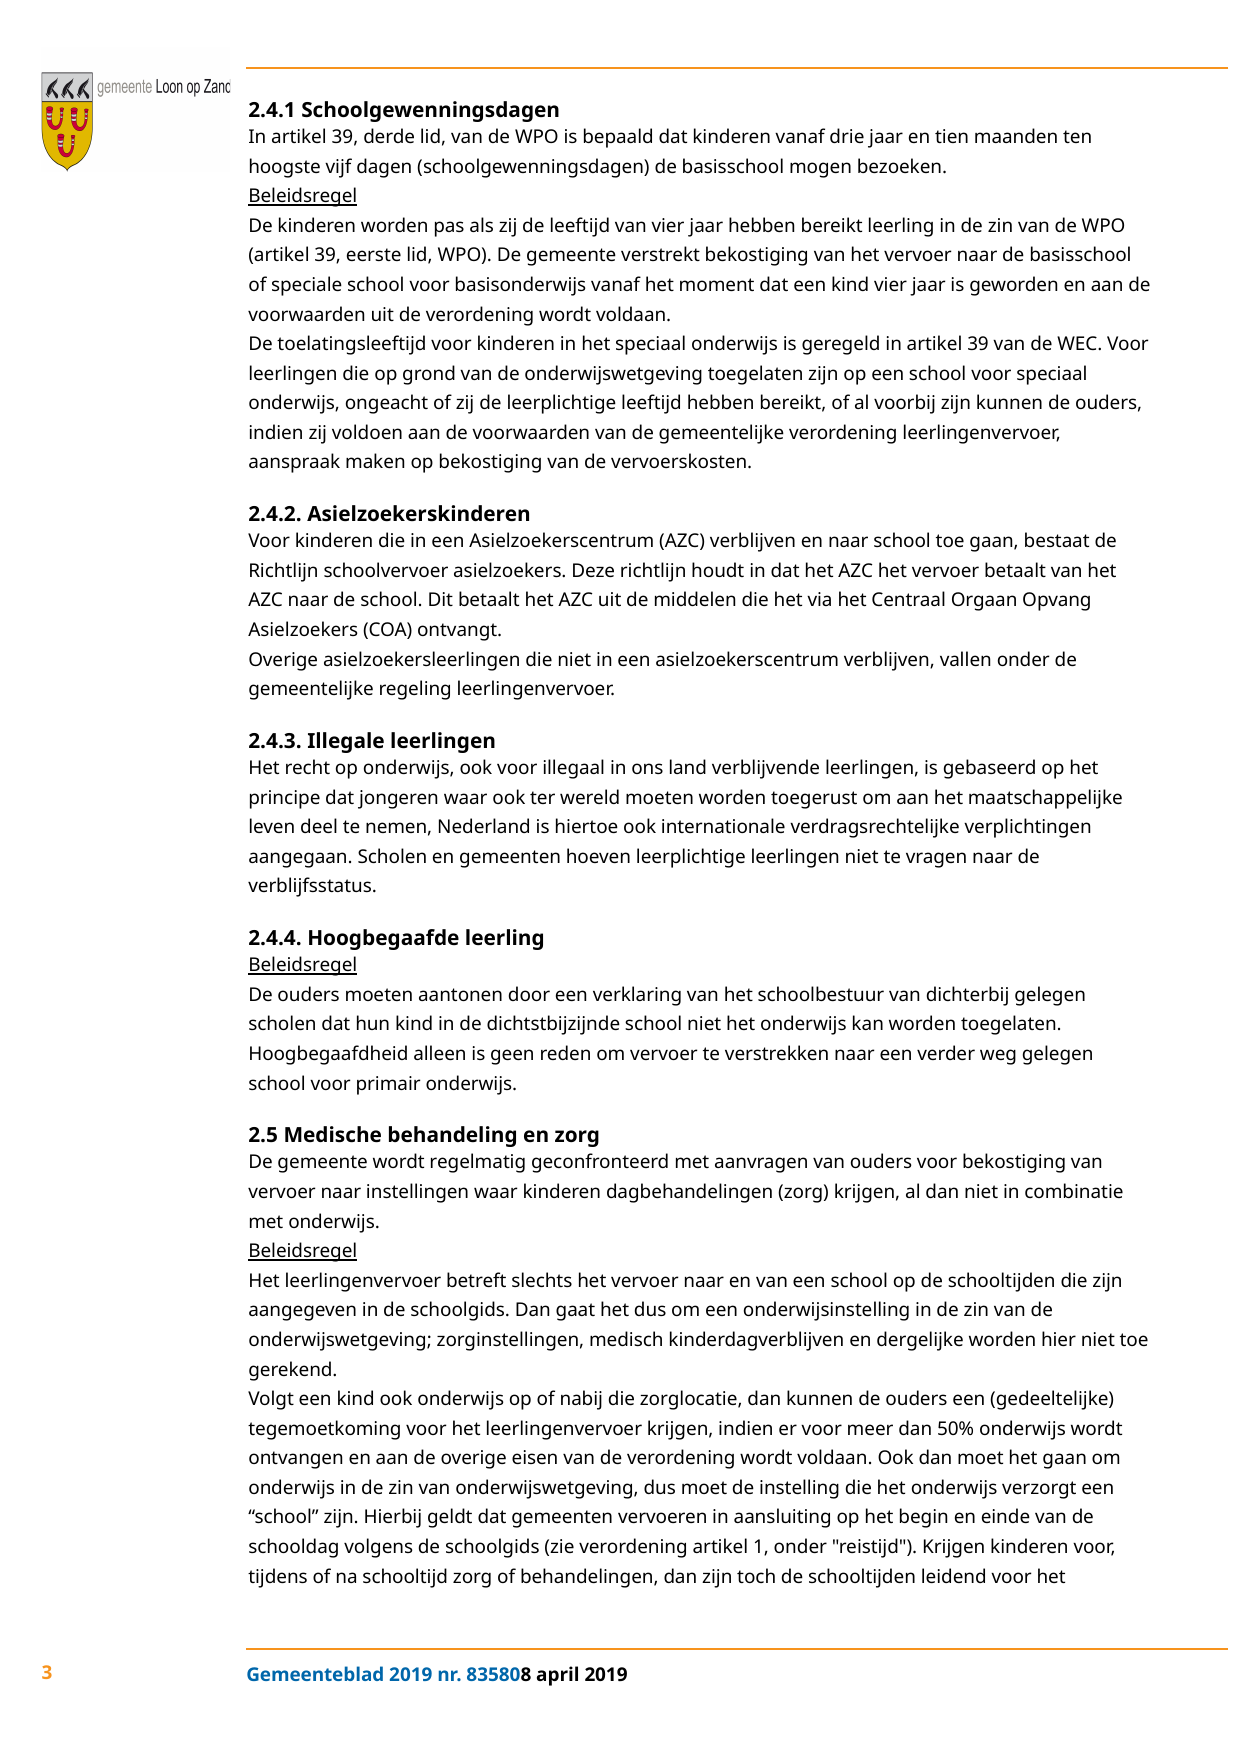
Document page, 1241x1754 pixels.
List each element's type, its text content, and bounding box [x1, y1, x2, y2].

text 2.5 Medische behandeling en zorg [248, 1120, 1152, 1149]
text Beleidsregel [248, 182, 1152, 208]
text 2.4.1 Schoolgewenningsdagen [248, 95, 1152, 123]
text Volgt een kind ook onderwijs op of nabij die zorglocatie, dan kunnen de ouders een (gedeeltelijke) tegemoetkoming voor het leerlingenvervoer krijgen, indien er voor meer dan 50% onderwijs wordt ontvangen en aan de overige eisen van de verordening wordt voldaan. Ook dan moet het gaan om onderwijs in de zin van onderwijswetgeving, dus moet de instelling die het onderwijs verzorgt een “school” zijn. Hierbij geldt dat gemeenten vervoeren in aansluiting op het begin en einde van de schooldag volgens de schoolgids (zie verordening artikel 1, onder "reistijd"). Krijgen kinderen voor, tijdens of na schooltijd zorg of behandelingen, dan zijn toch de schooltijden leidend voor het [248, 1385, 1152, 1588]
text Voor kinderen die in een Asielzoekerscentrum (AZC) verblijven en naar school toe gaan, bestaat de Richtlijn schoolvervoer asielzoekers. Deze richtlijn houdt in dat het AZC het vervoer betaalt van het AZC naar de school. Dit betaalt het AZC uit de middelen die het via het Centraal Orgaan Opvang Asielzoekers (COA) ontvangt. [248, 527, 1152, 642]
text 2.4.3. Illegale leerlingen [248, 726, 1152, 754]
text De toelatingsleeftijd voor kinderen in het speciaal onderwijs is geregeld in artikel 39 van de WEC. Voor leerlingen die op grond van de onderwijswetgeving toegelaten zijn op een school voor speciaal onderwijs, ongeacht of zij de leerplichtige leeftijd hebben bereikt, of al voorbij zijn kunnen de ouders, indien zij voldoen aan de voorwaarden van de gemeentelijke verordening leerlingenvervoer, aanspraak maken op bekostiging van de vervoerskosten. [248, 330, 1152, 474]
text De kinderen worden pas als zij de leeftijd van vier jaar hebben bereikt leerling in de zin van de WPO (artikel 39, eerste lid, WPO). De gemeente verstrekt bekostiging van het vervoer naar de basisschool of speciale school voor basisonderwijs vanaf het moment dat een kind vier jaar is geworden en aan de voorwaarden uit de verordening wordt voldaan. [248, 212, 1152, 326]
text Beleidsregel [248, 951, 1152, 977]
text In artikel 39, derde lid, van de WPO is bepaald dat kinderen vanaf drie jaar en tien maanden ten hoogste vijf dagen (schoolgewenningsdagen) de basisschool mogen bezoeken. [248, 123, 1152, 178]
text 2.4.4. Hoogbegaafde leerling [248, 923, 1152, 951]
text Overige asielzoekersleerlingen die niet in een asielzoekerscentrum verblijven, vallen onder de gemeentelijke regeling leerlingenvervoer. [248, 646, 1152, 701]
text Beleidsregel [248, 1237, 1152, 1263]
text 2.4.2. Asielzoekerskinderen [248, 499, 1152, 527]
text De gemeente wordt regelmatig geconfronteerd met aanvragen van ouders voor bekostiging van vervoer naar instellingen waar kinderen dagbehandelingen (zorg) krijgen, al dan niet in combinatie met onderwijs. [248, 1149, 1152, 1233]
picture [41, 47, 231, 172]
text De ouders moeten aantonen door een verklaring van het schoolbestuur van dichterbij gelegen scholen dat hun kind in de dichtstbijzijnde school niet het onderwijs kan worden toegelaten. Hoogbegaafdheid alleen is geen reden om vervoer te verstrekken naar een verder weg gelegen school voor primair onderwijs. [248, 981, 1152, 1096]
text Het leerlingenvervoer betreft slechts het vervoer naar en van een school op de schooltijden die zijn aangegeven in de schoolgids. Dan gaat het dus om een onderwijsinstelling in de zin van de onderwijswetgeving; zorginstellingen, medisch kinderdagverblijven en dergelijke worden hier niet toe gerekend. [248, 1267, 1152, 1381]
text Het recht op onderwijs, ook voor illegaal in ons land verblijvende leerlingen, is gebaseerd op het principe dat jongeren waar ook ter wereld moeten worden toegerust om aan het maatschappelijke leven deel te nemen, Nederland is hiertoe ook internationale verdragsrechtelijke verplichtingen aangegaan. Scholen en gemeenten hoeven leerplichtige leerlingen niet te vragen naar de verblijfsstatus. [248, 754, 1152, 898]
